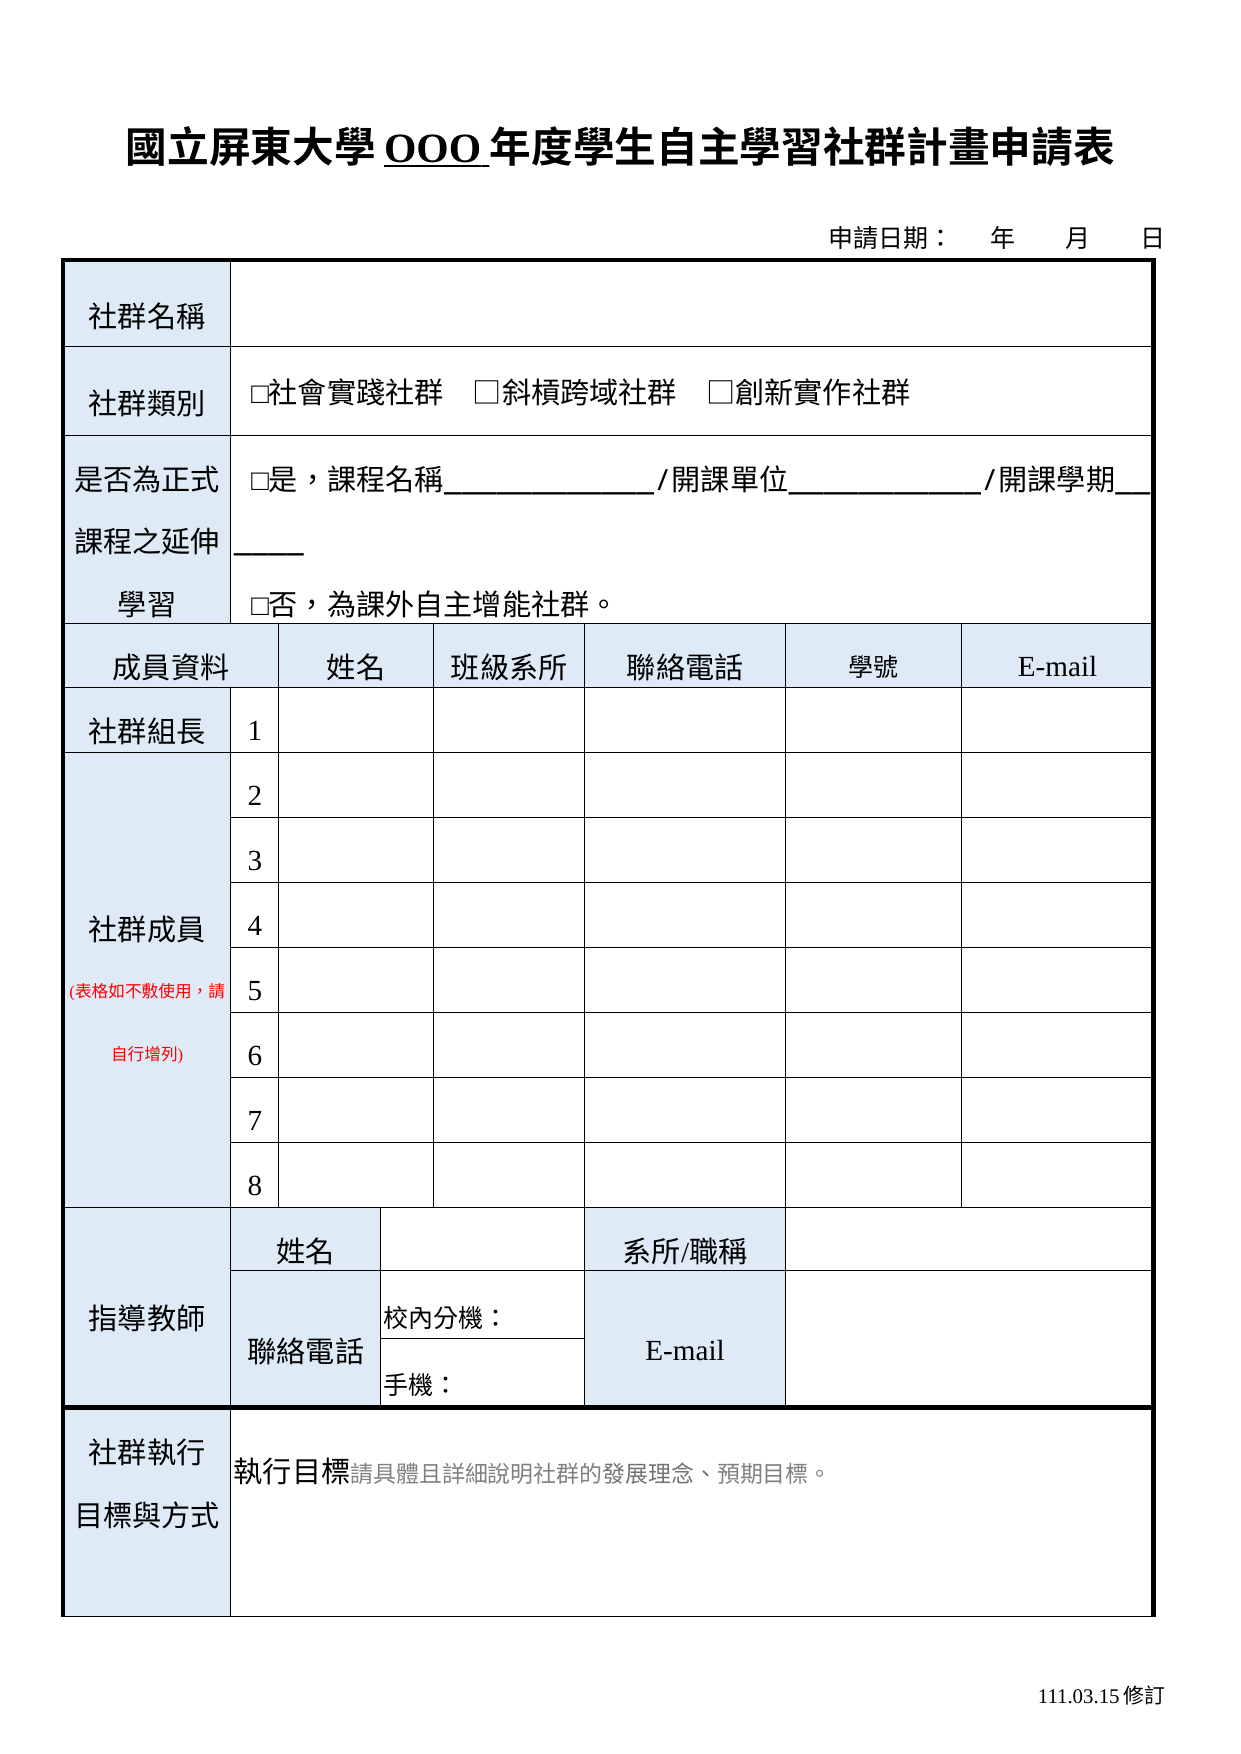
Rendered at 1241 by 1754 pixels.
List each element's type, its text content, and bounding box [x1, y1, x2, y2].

table_cell [434, 1013, 584, 1077]
table_cell [786, 948, 961, 1012]
table_cell [786, 1078, 961, 1142]
table_cell [434, 688, 584, 752]
table_cell 4 [231, 883, 278, 947]
table_cell 3 [231, 818, 278, 882]
table_cell 聯絡電話 [231, 1271, 380, 1405]
table_cell □是，課程名稱____________/開課單位___________/開課學期______ □否，為課外自主增能社群。 [231, 436, 1151, 623]
table_cell [585, 1013, 785, 1077]
table_cell [279, 1143, 433, 1207]
table_cell 校內分機： [381, 1271, 584, 1337]
table_cell [962, 688, 1151, 752]
table_cell [786, 1013, 961, 1077]
table_cell [279, 948, 433, 1012]
table_cell 指導教師 [65, 1208, 230, 1405]
table_cell [381, 1208, 584, 1270]
table_cell [585, 948, 785, 1012]
table_cell [962, 1013, 1151, 1077]
table_cell 執行目標請具體且詳細說明社群的發展理念、預期目標。 [231, 1410, 1151, 1616]
table_cell [786, 1143, 961, 1207]
table_cell 成員資料 [65, 624, 278, 687]
table_cell [962, 1143, 1151, 1207]
table_cell [585, 1143, 785, 1207]
table_cell 2 [231, 753, 278, 817]
table_cell 手機： [381, 1339, 584, 1405]
table_cell [786, 753, 961, 817]
table_cell [434, 1143, 584, 1207]
table_cell [786, 883, 961, 947]
table_cell 6 [231, 1013, 278, 1077]
table_cell [962, 818, 1151, 882]
table_cell 5 [231, 948, 278, 1012]
table_header 社群名稱 [65, 262, 230, 346]
table_cell □社會實踐社群 □斜槓跨域社群 □創新實作社群 [231, 347, 1151, 435]
table_cell [786, 818, 961, 882]
table_cell [434, 883, 584, 947]
table_cell [434, 818, 584, 882]
table_cell 姓名 [231, 1208, 380, 1270]
table_cell 班級系所 [434, 624, 584, 687]
table_cell 社群類別 [65, 347, 230, 435]
table_cell 學號 [786, 624, 961, 687]
table_cell [962, 883, 1151, 947]
table_cell 8 [231, 1143, 278, 1207]
table_cell [585, 688, 785, 752]
table_cell 1 [231, 688, 278, 752]
text 國立屏東大學OOO年度學生自主學習社群計畫申請表 [75, 102, 1165, 165]
table_cell [434, 948, 584, 1012]
table_cell [585, 753, 785, 817]
table_cell [434, 753, 584, 817]
table_cell [279, 818, 433, 882]
table_cell [279, 753, 433, 817]
table_cell [279, 688, 433, 752]
table_cell 社群組長 [65, 688, 230, 752]
table_cell [585, 1078, 785, 1142]
table_cell [585, 818, 785, 882]
table_cell [786, 1271, 1151, 1405]
table_cell 聯絡電話 [585, 624, 785, 687]
table_cell E-mail [585, 1271, 785, 1405]
table_cell [962, 1078, 1151, 1142]
table_cell 是否為正式 課程之延伸學習 [65, 436, 230, 623]
table_cell 社群成員 (表格如不敷使用，請自行增列) [65, 753, 230, 1207]
table_cell [585, 883, 785, 947]
table_cell [279, 1078, 433, 1142]
table_cell 系所/職稱 [585, 1208, 785, 1270]
text 申請日期： 年 月 日 [131, 195, 1165, 258]
table_cell [962, 753, 1151, 817]
table_cell E-mail [962, 624, 1151, 687]
table_header [231, 262, 1151, 346]
table_cell 姓名 [279, 624, 433, 687]
table_cell 7 [231, 1078, 278, 1142]
table_cell [786, 1208, 1151, 1270]
table_cell [279, 1013, 433, 1077]
table_cell [962, 948, 1151, 1012]
table_cell 社群執行 目標與方式 [65, 1410, 230, 1616]
table_cell [279, 883, 433, 947]
table_cell [434, 1078, 584, 1142]
table_cell [786, 688, 961, 752]
